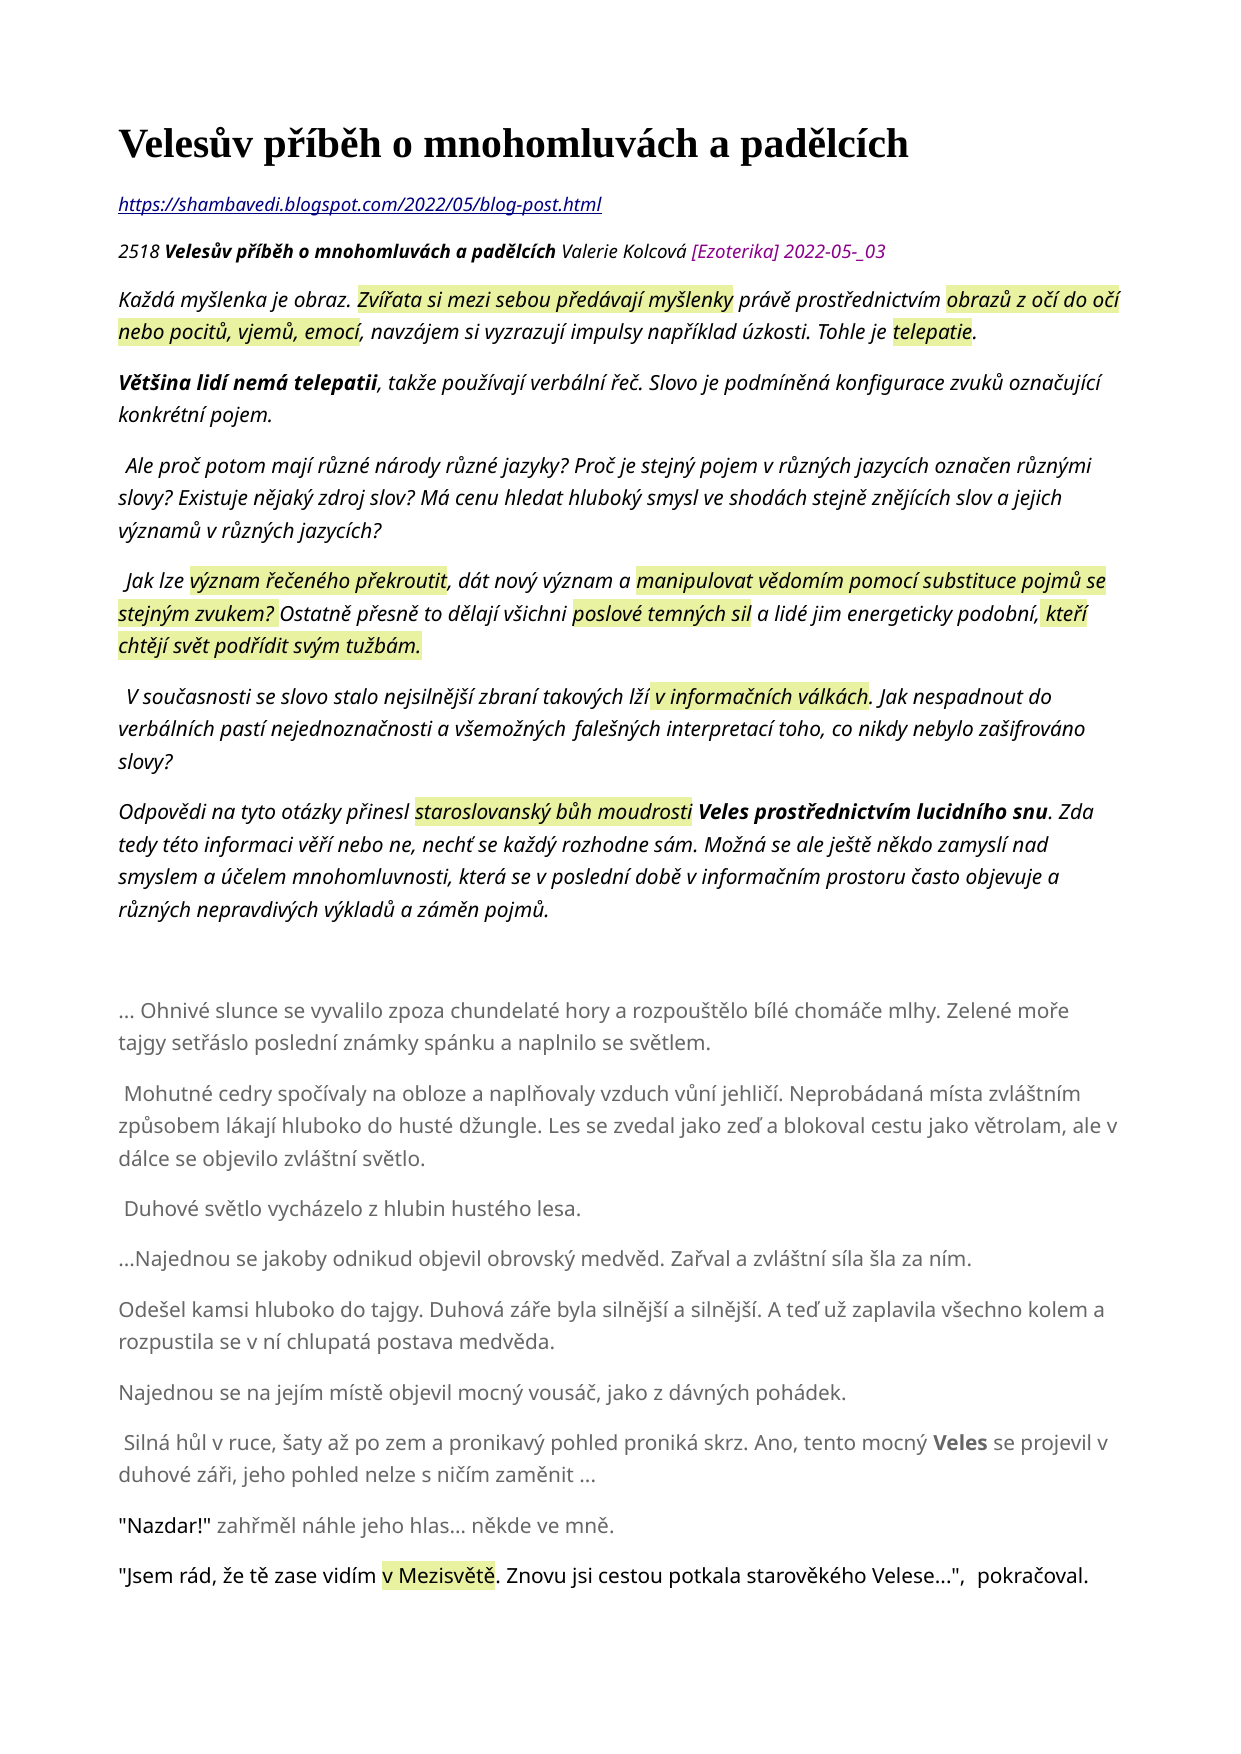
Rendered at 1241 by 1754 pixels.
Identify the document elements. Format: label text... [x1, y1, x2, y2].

text Každá myšlenka je obraz. Zvířata si mezi sebou předávají myšlenky právě prostřednictvím obrazů z očí do očí nebo pocitů, vjemů, emocí, navzájem si vyzrazují impulsy například úzkosti. Tohle je telepatie. [118, 285, 1122, 346]
text Odešel kamsi hluboko do tajgy. Duhová záře byla silnější a silnější. A teď už zaplavila všechno kolem a rozpustila se v ní chlupatá postava medvěda. [118, 1295, 1122, 1356]
subtitle Velesův příběh o mnohomluvách a padělcích [118, 118, 1122, 166]
text Duhové světlo vycházelo z hlubin hustého lesa. [118, 1194, 1122, 1223]
text Silná hůl v ruce, šaty až po zem a pronikavý pohled proniká skrz. Ano, tento mocný Veles se projevil v duhové záři, jeho pohled nelze s ničím zaměnit ... [118, 1428, 1122, 1489]
text "Jsem rád, že tě zase vidím v Mezisvětě. Znovu jsi cestou potkala starověkého Velese...", pokračoval. [118, 1561, 1122, 1590]
text Mohutné cedry spočívaly na obloze a naplňovaly vzduch vůní jehličí. Neprobádaná místa zvláštním způsobem lákají hluboko do husté džungle. Les se zvedal jako zeď a blokoval cestu jako větrolam, ale v dálce se objevilo zvláštní světlo. [118, 1079, 1122, 1172]
text https://shambavedi.blogspot.com/2022/05/blog-post.html [118, 191, 1122, 216]
text Najednou se na jejím místě objevil mocný vousáč, jako z dávných pohádek. [118, 1378, 1122, 1406]
text "Nazdar!" zahřměl náhle jeho hlas… někde ve mně. [118, 1511, 1122, 1539]
text Odpovědi na tyto otázky přinesl staroslovanský bůh moudrosti Veles prostřednictvím lucidního snu. Zda tedy této informaci věří nebo ne, nechť se každý rozhodne sám. Možná se ale ještě někdo zamyslí nad smyslem a účelem mnohomluvnosti, která se v poslední době v informačním prostoru často objevuje a různých nepravdivých výkladů a záměn pojmů. [118, 797, 1122, 923]
text ...Najednou se jakoby odnikud objevil obrovský medvěd. Zařval a zvláštní síla šla za ním. [118, 1244, 1122, 1273]
text Většina lidí nemá telepatii, takže používají verbální řeč. Slovo je podmíněná konfigurace zvuků označující konkrétní pojem. [118, 368, 1122, 429]
text 2518 Velesův příběh o mnohomluvách a padělcích Valerie Kolcová [Ezoterika] 2022-05-_03 [118, 238, 1122, 263]
text Jak lze význam řečeného překroutit, dát nový význam a manipulovat vědomím pomocí substituce pojmů se stejným zvukem? Ostatně přesně to dělají všichni poslové temných sil a lidé jim energeticky podobní, kteří chtějí svět podřídit svým tužbám. [118, 566, 1122, 660]
text V současnosti se slovo stalo nejsilnější zbraní takových lží v informačních válkách. Jak nespadnout do verbálních pastí nejednoznačnosti a všemožných falešných interpretací toho, co nikdy nebylo zašifrováno slovy? [118, 682, 1122, 775]
text Ale proč potom mají různé národy různé jazyky? Proč je stejný pojem v různých jazycích označen různými slovy? Existuje nějaký zdroj slov? Má cenu hledat hluboký smysl ve shodách stejně znějících slov a jejich významů v různých jazycích? [118, 451, 1122, 544]
text ... Ohnivé slunce se vyvalilo zpoza chundelaté hory a rozpouštělo bílé chomáče mlhy. Zelené moře tajgy setřáslo poslední známky spánku a naplnilo se světlem. [118, 996, 1122, 1057]
